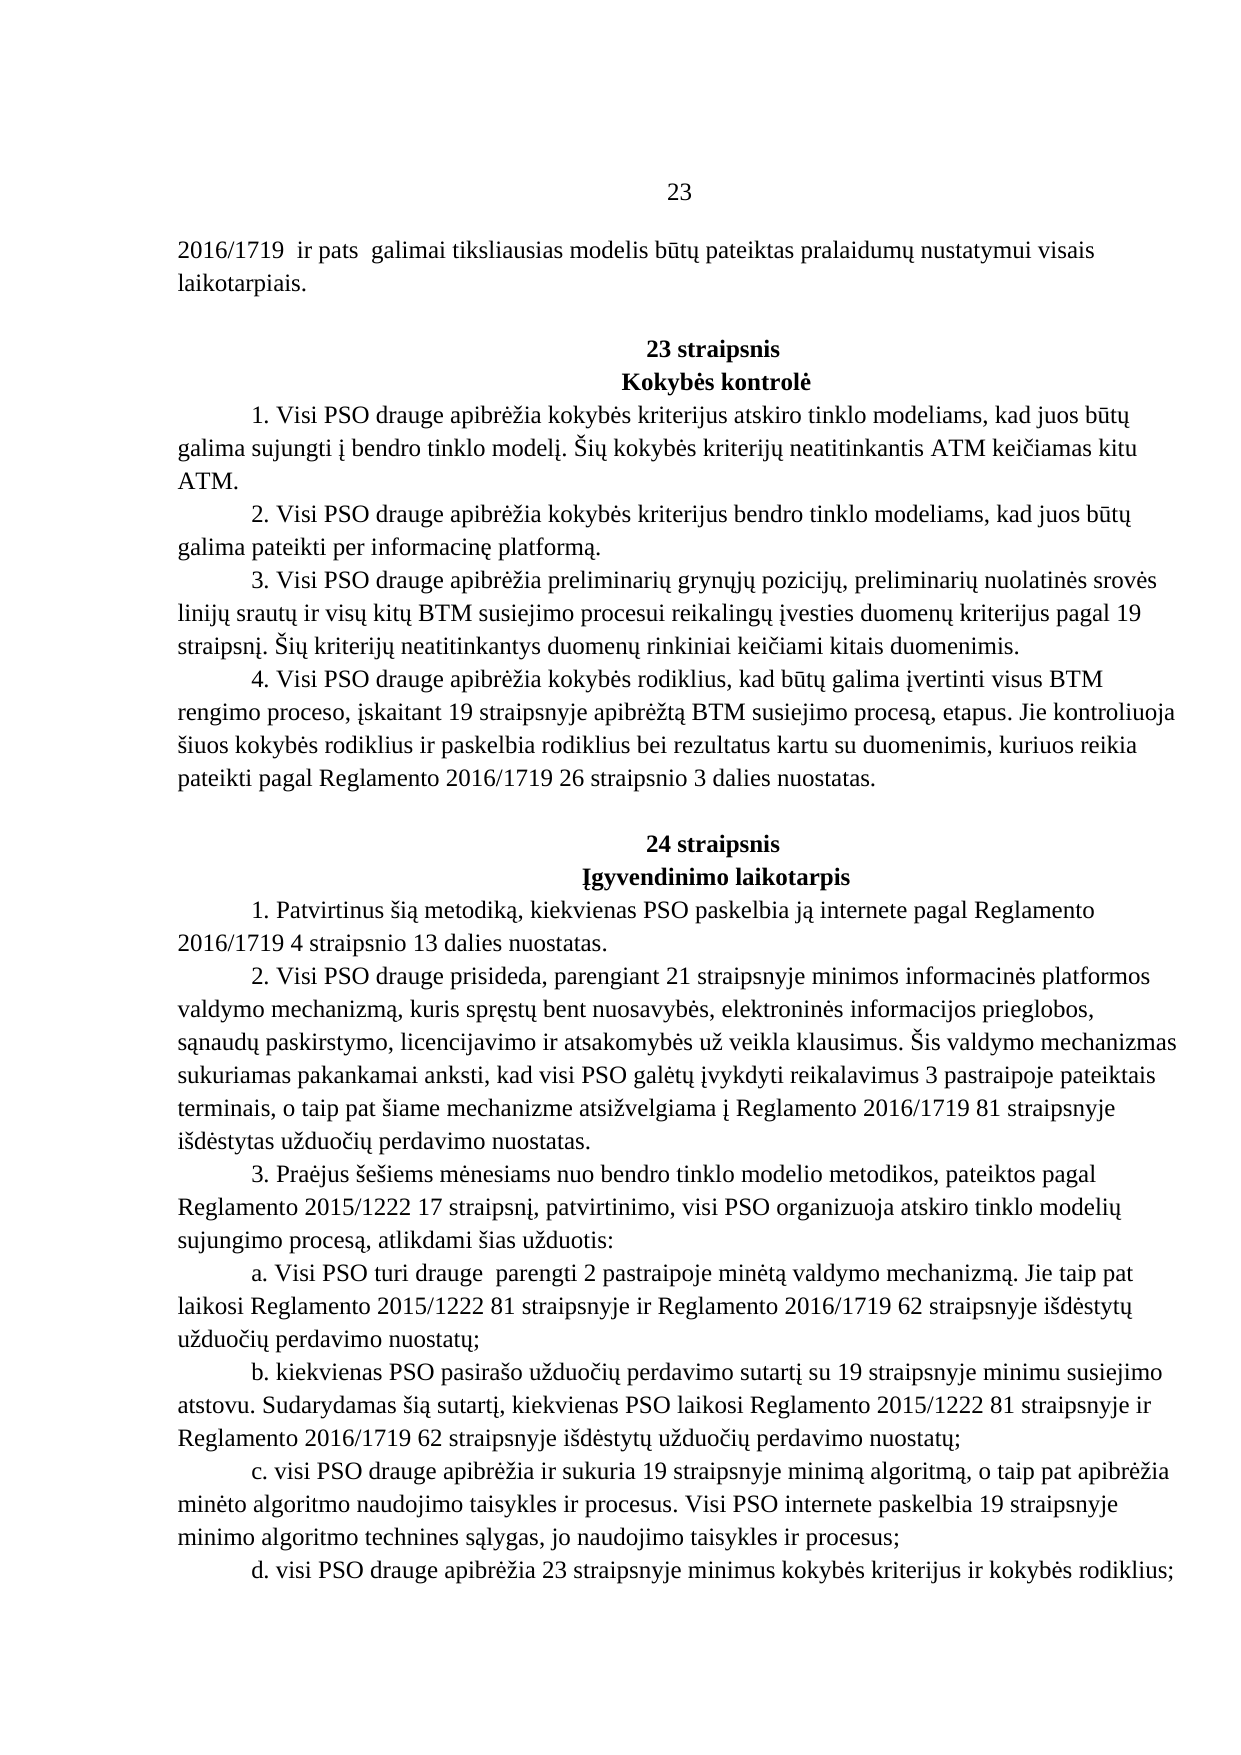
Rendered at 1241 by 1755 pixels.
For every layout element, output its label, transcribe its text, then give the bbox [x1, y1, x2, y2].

text 24 straipsnis [177, 829, 1181, 858]
text 2. Visi PSO drauge apibrėžia kokybės kriterijus bendro tinklo modeliams, kad juos būtų galima pateikti per informacinę platformą. [177, 499, 1181, 561]
text 23 straipsnis [177, 334, 1181, 362]
text a. Visi PSO turi drauge parengti 2 pastraipoje minėtą valdymo mechanizmą. Jie taip pat laikosi Reglamento 2015/1222 81 straipsnyje ir Reglamento 2016/1719 62 straipsnyje išdėstytų užduočių perdavimo nuostatų; [177, 1258, 1181, 1353]
text 3. Visi PSO drauge apibrėžia preliminarių grynųjų pozicijų, preliminarių nuolatinės srovės linijų srautų ir visų kitų BTM susiejimo procesui reikalingų įvesties duomenų kriterijus pagal 19 straipsnį. Šių kriterijų neatitinkantys duomenų rinkiniai keičiami kitais duomenimis. [177, 565, 1181, 660]
text 1. Visi PSO drauge apibrėžia kokybės kriterijus atskiro tinklo modeliams, kad juos būtų galima sujungti į bendro tinklo modelį. Šių kokybės kriterijų neatitinkantis ATM keičiamas kitu ATM. [177, 400, 1181, 494]
text b. kiekvienas PSO pasirašo užduočių perdavimo sutartį su 19 straipsnyje minimu susiejimo atstovu. Sudarydamas šią sutartį, kiekvienas PSO laikosi Reglamento 2015/1222 81 straipsnyje ir Reglamento 2016/1719 62 straipsnyje išdėstytų užduočių perdavimo nuostatų; [177, 1357, 1181, 1452]
text 3. Praėjus šešiems mėnesiams nuo bendro tinklo modelio metodikos, pateiktos pagal Reglamento 2015/1222 17 straipsnį, patvirtinimo, visi PSO organizuoja atskiro tinklo modelių sujungimo procesą, atlikdami šias užduotis: [177, 1159, 1181, 1254]
text c. visi PSO drauge apibrėžia ir sukuria 19 straipsnyje minimą algoritmą, o taip pat apibrėžia minėto algoritmo naudojimo taisykles ir procesus. Visi PSO internete paskelbia 19 straipsnyje minimo algoritmo technines sąlygas, jo naudojimo taisykles ir procesus; [177, 1456, 1181, 1551]
text 2. Visi PSO drauge prisideda, parengiant 21 straipsnyje minimos informacinės platformos valdymo mechanizmą, kuris spręstų bent nuosavybės, elektroninės informacijos prieglobos, sąnaudų paskirstymo, licencijavimo ir atsakomybės už veikla klausimus. Šis valdymo mechanizmas sukuriamas pakankamai anksti, kad visi PSO galėtų įvykdyti reikalavimus 3 pastraipoje pateiktais terminais, o taip pat šiame mechanizme atsižvelgiama į Reglamento 2016/1719 81 straipsnyje išdėstytas užduočių perdavimo nuostatas. [177, 961, 1181, 1155]
text Kokybės kontrolė [177, 367, 1181, 396]
text d. visi PSO drauge apibrėžia 23 straipsnyje minimus kokybės kriterijus ir kokybės rodiklius; [177, 1556, 1181, 1584]
text 1. Patvirtinus šią metodiką, kiekvienas PSO paskelbia ją internete pagal Reglamento 2016/1719 4 straipsnio 13 dalies nuostatas. [177, 895, 1181, 957]
text Įgyvendinimo laikotarpis [177, 862, 1181, 891]
text 2016/1719 ir pats galimai tiksliausias modelis būtų pateiktas pralaidumų nustatymui visais laikotarpiais. [177, 235, 1181, 296]
text 4. Visi PSO drauge apibrėžia kokybės rodiklius, kad būtų galima įvertinti visus BTM rengimo proceso, įskaitant 19 straipsnyje apibrėžtą BTM susiejimo procesą, etapus. Jie kontroliuoja šiuos kokybės rodiklius ir paskelbia rodiklius bei rezultatus kartu su duomenimis, kuriuos reikia pateikti pagal Reglamento 2016/1719 26 straipsnio 3 dalies nuostatas. [177, 664, 1181, 792]
